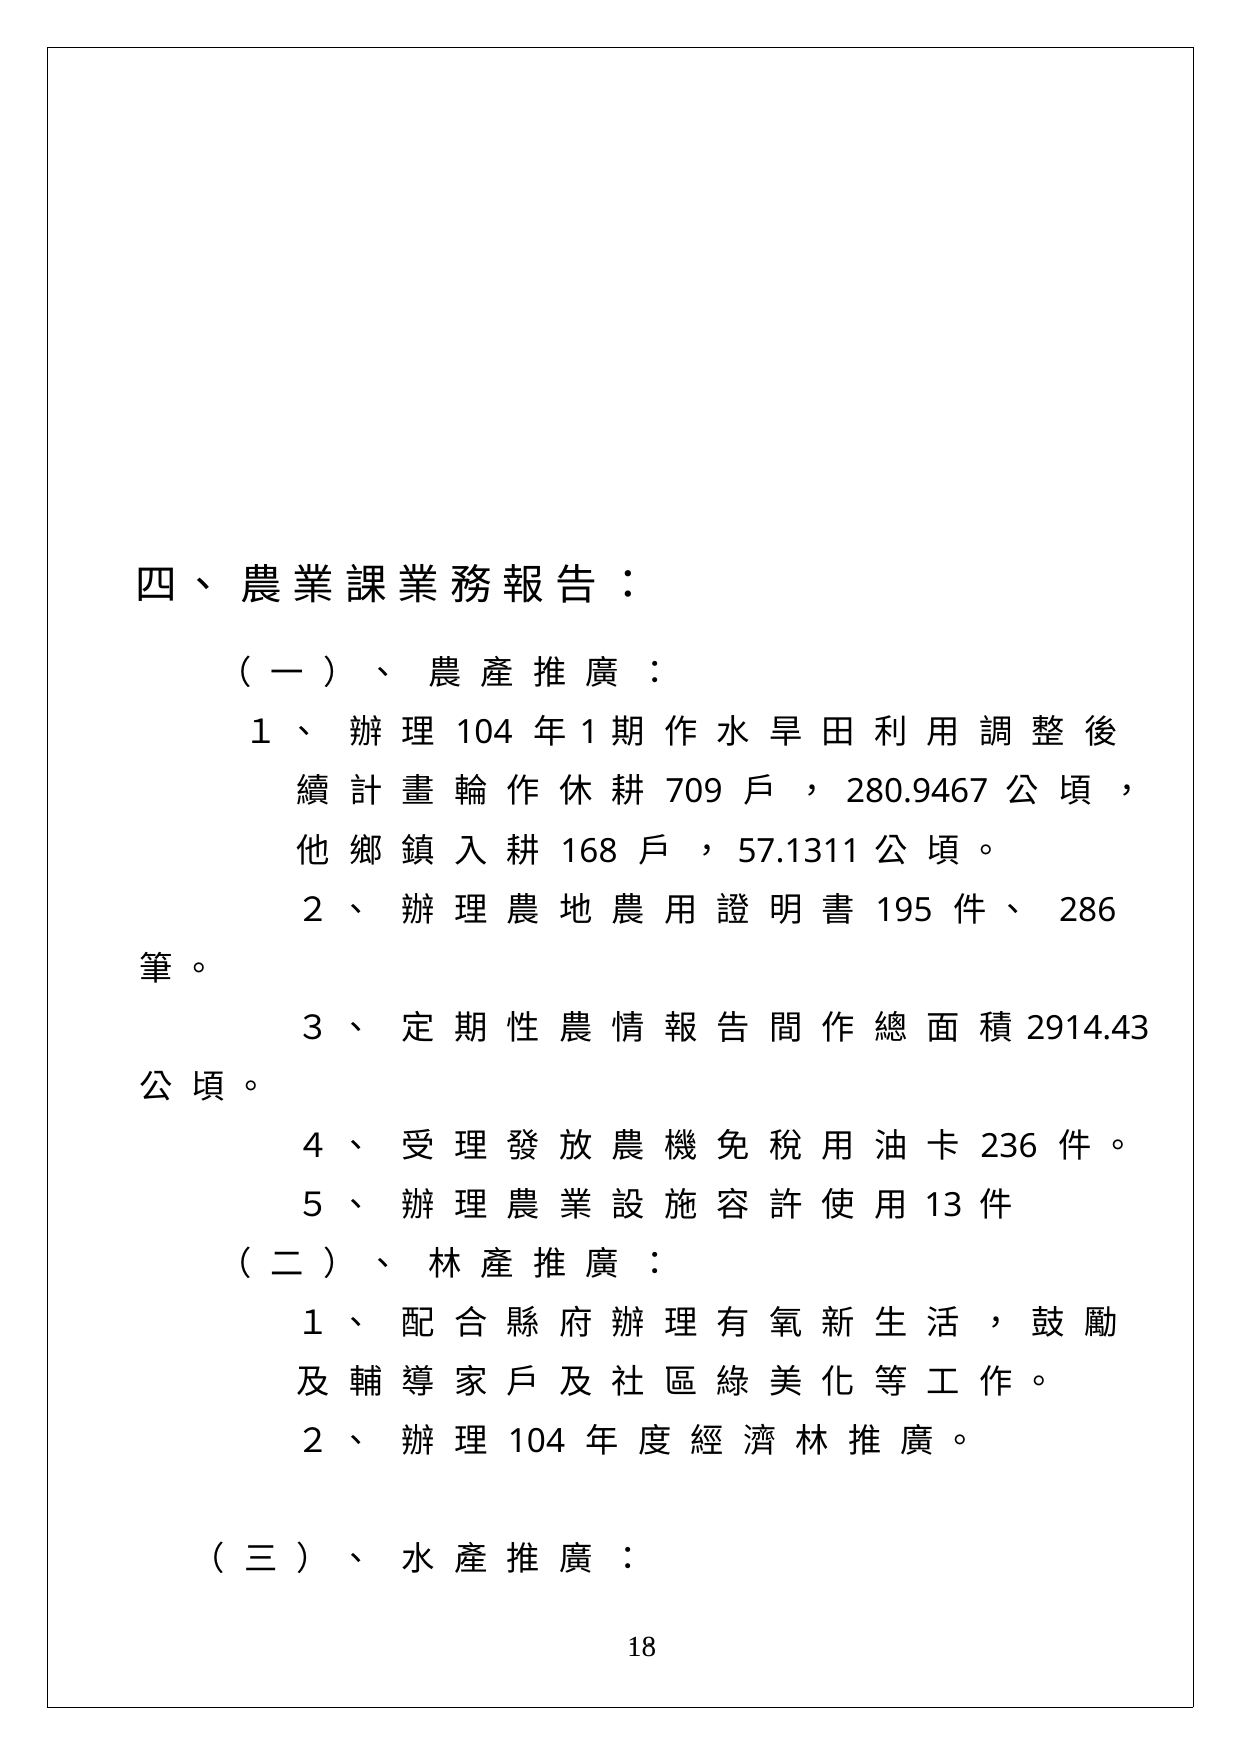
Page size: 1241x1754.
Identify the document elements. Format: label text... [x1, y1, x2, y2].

text 四、農業課業務報告： [129, 523, 1153, 641]
text ４、受理發放農機免稅用油卡236件。 [129, 1113, 1153, 1172]
text （一）、農產推廣： [129, 641, 1153, 700]
text （二）、林產推廣： [129, 1231, 1153, 1290]
text ２、辦理農地農用證明書195件、286筆。 [129, 877, 1153, 995]
text １、辦理104年1期作水旱田利用調整後續計畫輪作休耕709戶，280.9467公頃，他鄉鎮入耕168戶，57.1311公頃。 [221, 700, 1153, 877]
text ５、辦理農業設施容許使用13件 [129, 1172, 1153, 1231]
text （三）、水產推廣： [129, 1527, 1153, 1586]
text ３、定期性農情報告間作總面積2914.43公頃。 [129, 995, 1153, 1113]
text ２、辦理104年度經濟林推廣。 [129, 1408, 1153, 1468]
text １、配合縣府辦理有氧新生活，鼓勵及輔導家戶及社區綠美化等工作。 [129, 1290, 1153, 1408]
